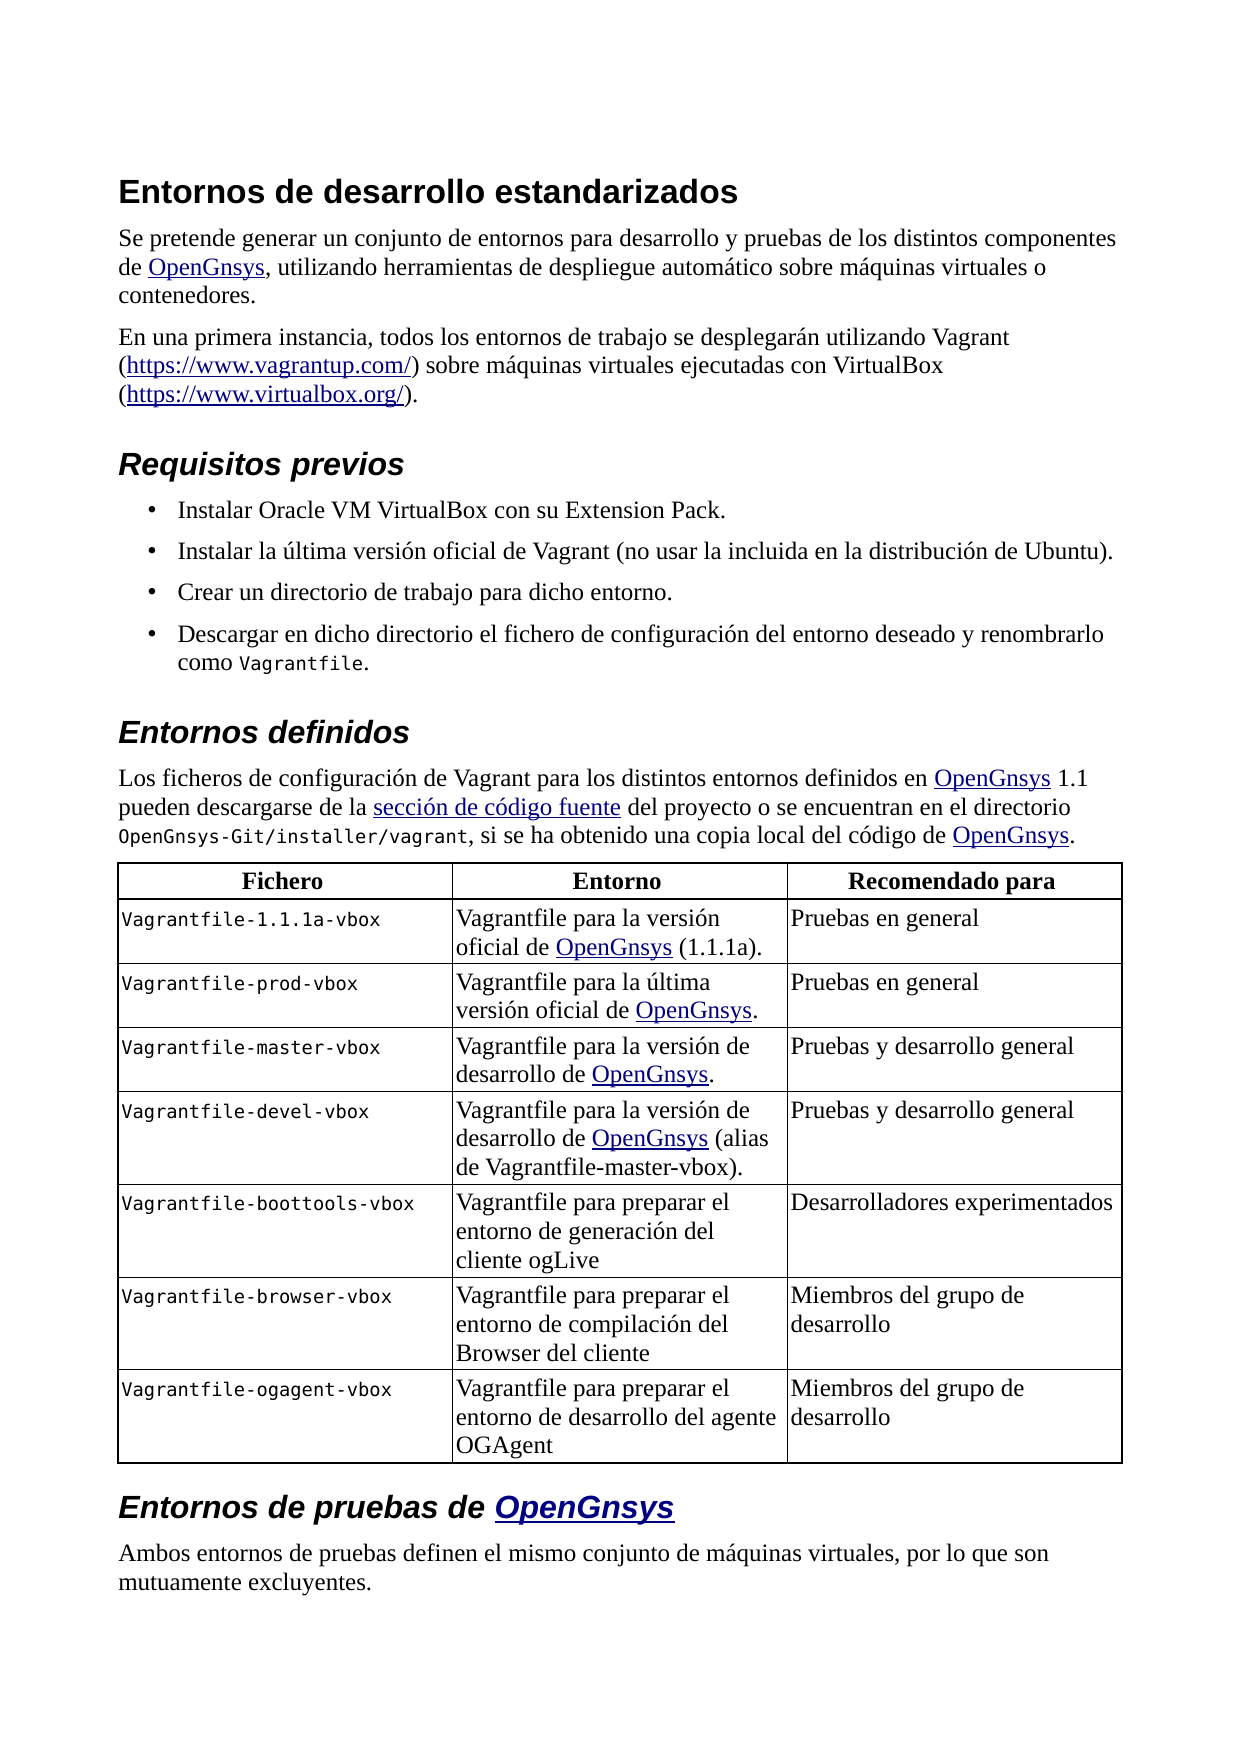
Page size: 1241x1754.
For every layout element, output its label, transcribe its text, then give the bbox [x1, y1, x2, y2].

table_cell Vagrantfile para la versión oficial de OpenGnsys (1.1.1a). [453, 900, 787, 963]
text Los ficheros de configuración de Vagrant para los distintos entornos definidos en OpenGnsys 1.1 pueden descargarse de la sección de código fuente del proyecto o se encuentran en el directorio OpenGnsys-Git/installer/vagrant, si se ha obtenido una copia local del código de OpenGnsys. [118, 763, 1122, 849]
table_cell Miembros del grupo de desarrollo [788, 1278, 1121, 1369]
list Descargar en dicho directorio el fichero de configuración del entorno deseado y renombrarlo como Vagrantfile. [148, 619, 1122, 676]
table_cell Vagrantfile-boottools-vbox [119, 1185, 452, 1277]
table_cell Miembros del grupo de desarrollo [788, 1370, 1121, 1462]
list Crear un directorio de trabajo para dicho entorno. [148, 577, 1122, 606]
subtitle Entornos definidos [118, 714, 1122, 751]
table_cell Desarrolladores experimentados [788, 1185, 1121, 1277]
table_header Recomendado para [788, 864, 1121, 898]
table_cell Vagrantfile para preparar el entorno de generación del cliente ogLive [453, 1185, 787, 1277]
table_cell Vagrantfile-browser-vbox [119, 1278, 452, 1369]
subtitle Requisitos previos [118, 446, 1122, 482]
table_cell Pruebas y desarrollo general [788, 1092, 1121, 1184]
table_cell Vagrantfile para la versión de desarrollo de OpenGnsys (alias de Vagrantfile-master-vbox). [453, 1092, 787, 1184]
table_cell Vagrantfile para preparar el entorno de desarrollo del agente OGAgent [453, 1370, 787, 1462]
list Instalar la última versión oficial de Vagrant (no usar la incluida en la distribución de Ubuntu). [148, 536, 1122, 565]
subtitle Entornos de pruebas de OpenGnsys [118, 1489, 1122, 1526]
table_cell Vagrantfile-1.1.1a-vbox [119, 900, 452, 963]
text Se pretende generar un conjunto de entornos para desarrollo y pruebas de los distintos componentes de OpenGnsys, utilizando herramientas de despliegue automático sobre máquinas virtuales o contenedores. [118, 223, 1122, 309]
table_cell Pruebas en general [788, 900, 1121, 963]
table_cell Vagrantfile-prod-vbox [119, 964, 452, 1027]
table_header Fichero [119, 864, 452, 898]
table_cell Vagrantfile-ogagent-vbox [119, 1370, 452, 1462]
subtitle Entornos de desarrollo estandarizados [118, 172, 1122, 211]
table_cell Pruebas y desarrollo general [788, 1028, 1121, 1091]
table_cell Vagrantfile para preparar el entorno de compilación del Browser del cliente [453, 1278, 787, 1369]
table_cell Vagrantfile-master-vbox [119, 1028, 452, 1091]
table_header Entorno [453, 864, 787, 898]
table_cell Pruebas en general [788, 964, 1121, 1027]
table_cell Vagrantfile-devel-vbox [119, 1092, 452, 1184]
table_cell Vagrantfile para la versión de desarrollo de OpenGnsys. [453, 1028, 787, 1091]
list Instalar Oracle VM VirtualBox con su Extension Pack. [148, 495, 1122, 524]
text Ambos entornos de pruebas definen el mismo conjunto de máquinas virtuales, por lo que son mutuamente excluyentes. [118, 1538, 1122, 1596]
text En una primera instancia, todos los entornos de trabajo se desplegarán utilizando Vagrant (​https://www.vagrantup.com/) sobre máquinas virtuales ejecutadas con VirtualBox (​https://www.virtualbox.org/). [118, 322, 1122, 408]
table_cell Vagrantfile para la última versión oficial de OpenGnsys. [453, 964, 787, 1027]
